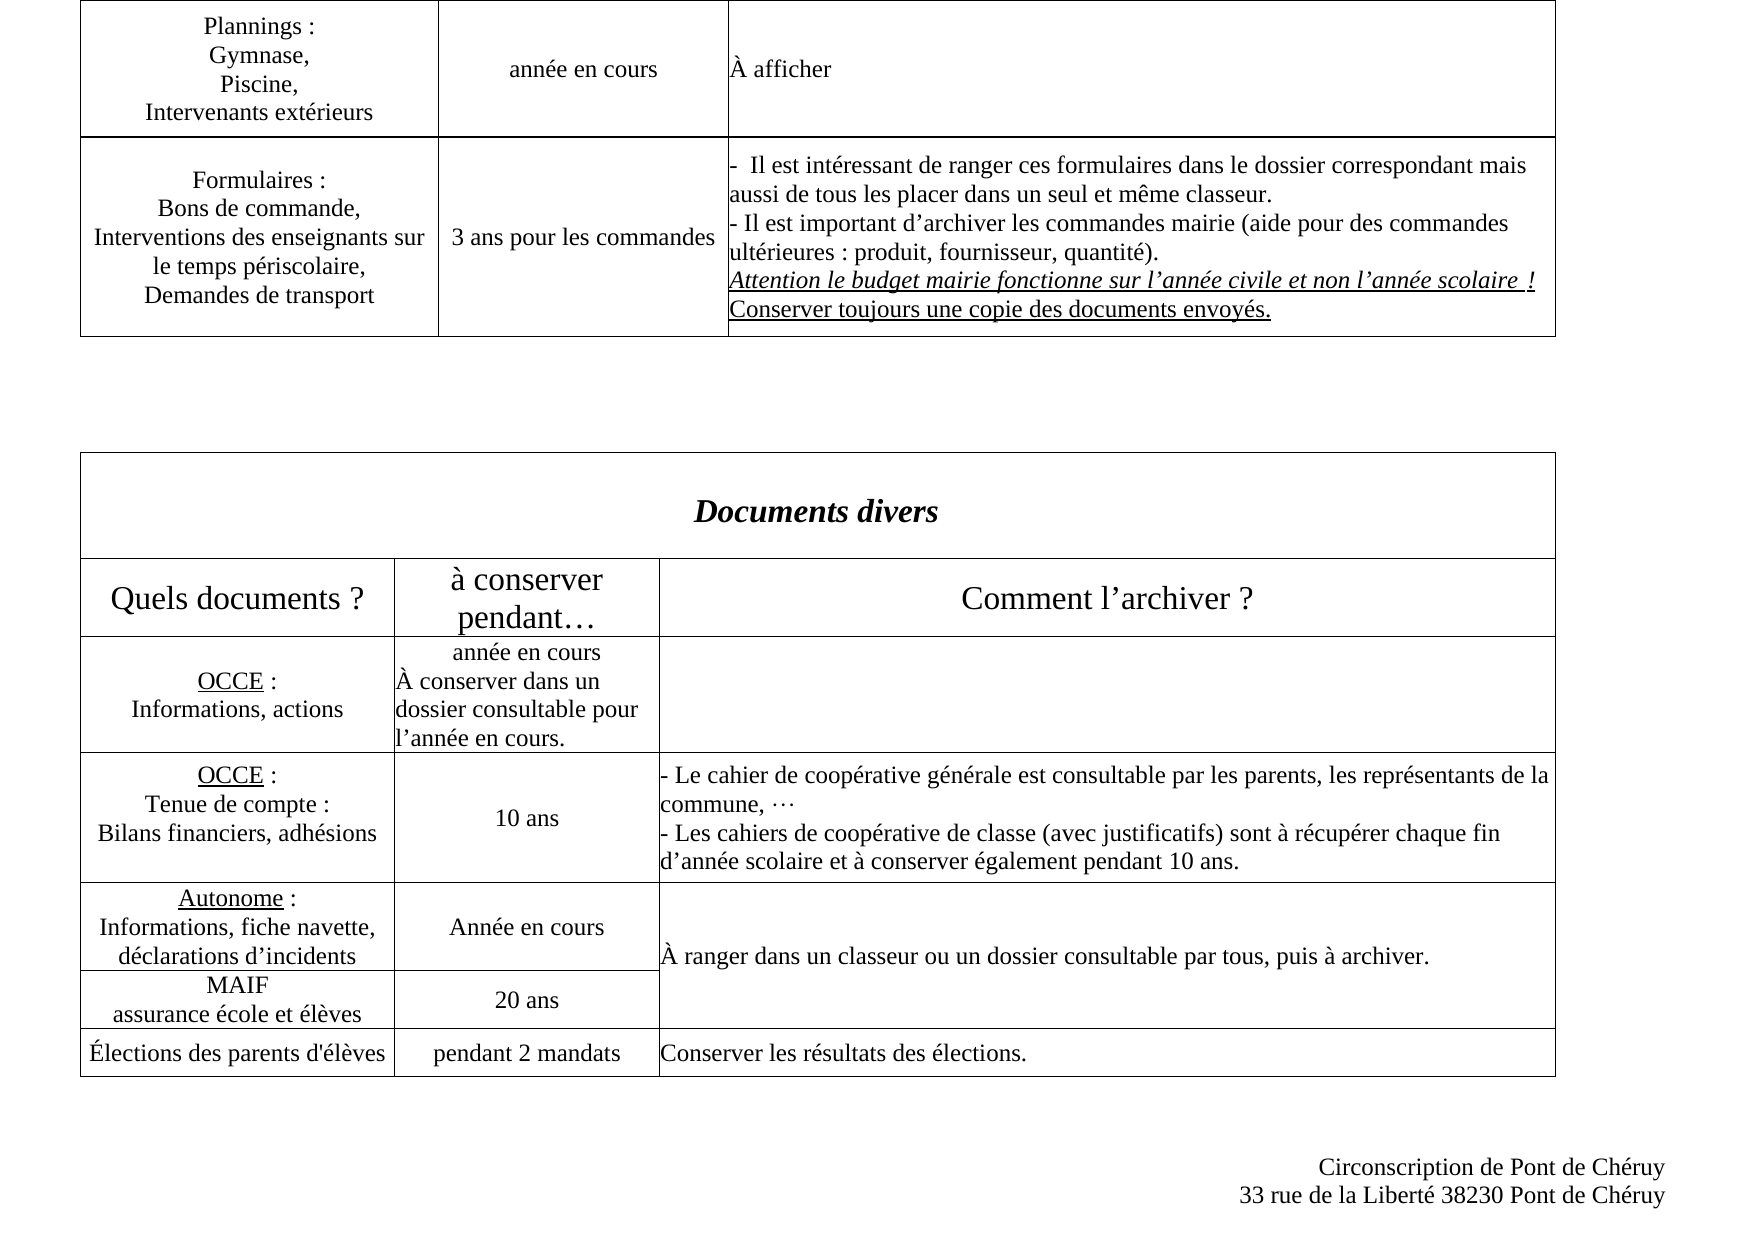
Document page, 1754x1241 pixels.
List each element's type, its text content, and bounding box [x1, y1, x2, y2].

table_cell pendant 2 mandats [395, 1029, 659, 1076]
table_cell Formulaires : Bons de commande, Interventions des enseignants sur le temps périscolaire, Demandes de transport [81, 138, 438, 336]
table_cell Conserver les résultats des élections. [660, 1029, 1555, 1076]
table_cell année en cours [439, 1, 728, 136]
table_cell Année en cours [395, 883, 659, 969]
table_cell [660, 637, 1555, 752]
table_cell Autonome : Informations, fiche navette, déclarations d’incidents [81, 883, 394, 969]
table_cell 10 ans [395, 753, 659, 882]
table_cell année en cours À conserver dans un dossier consultable pour l’année en cours. [395, 637, 659, 752]
table_cell Quels documents ? [81, 559, 394, 636]
table_cell Élections des parents d'élèves [81, 1029, 394, 1076]
table_cell OCCE : Informations, actions [81, 637, 394, 752]
table_cell OCCE : Tenue de compte : Bilans financiers, adhésions [81, 753, 394, 882]
table_cell À ranger dans un classeur ou un dossier consultable par tous, puis à archiver. [660, 883, 1555, 1028]
table_cell À afficher [729, 1, 1555, 136]
table_cell 3 ans pour les commandes [439, 138, 728, 336]
table_cell Comment l’archiver ? [660, 559, 1555, 636]
table_cell - Le cahier de coopérative générale est consultable par les parents, les représentants de la commune,  - Les cahiers de coopérative de classe (avec justificatifs) sont à récupérer chaque fin d’année scolaire et à conserver également pendant 10 ans. [660, 753, 1555, 882]
table_cell à conserver pendant… [395, 559, 659, 636]
table_cell 20 ans [395, 971, 659, 1028]
table_header Documents divers [81, 453, 1555, 558]
table_cell Plannings : Gymnase, Piscine, Intervenants extérieurs [81, 1, 438, 136]
table_cell - Il est intéressant de ranger ces formulaires dans le dossier correspondant mais aussi de tous les placer dans un seul et même classeur. - Il est important d’archiver les commandes mairie (aide pour des commandes ultérieures : produit, fournisseur, quantité). Attention le budget mairie fonctionne sur l’année civile et non l’année scolaire ! Conserver toujours une copie des documents envoyés. [729, 138, 1555, 336]
table_cell MAIF assurance école et élèves [81, 971, 394, 1028]
